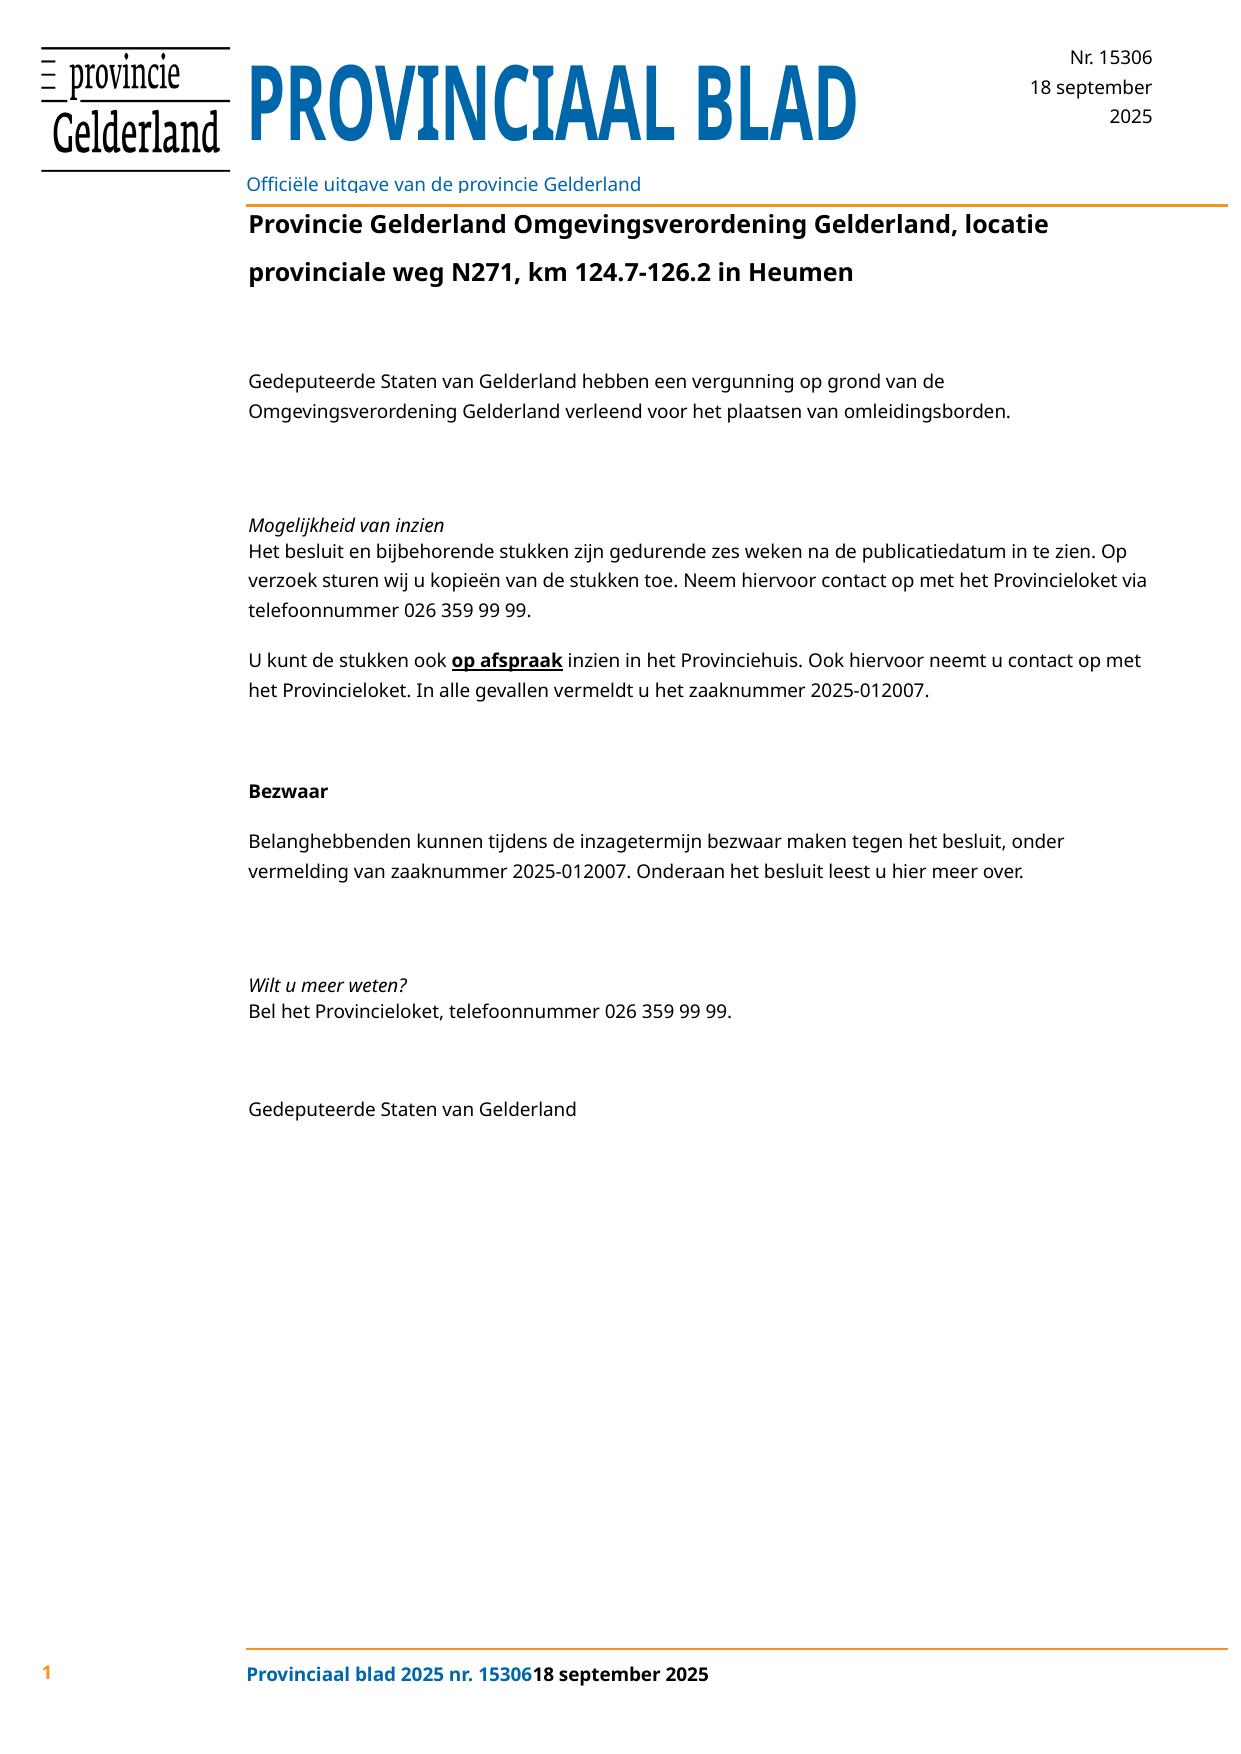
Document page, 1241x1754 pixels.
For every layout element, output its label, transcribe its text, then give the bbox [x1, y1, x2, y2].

text Mogelijkheid van inzien [248, 512, 1152, 538]
text U kunt de stukken ook op afspraak inzien in het Provinciehuis. Ook hiervoor neemt u contact op met het Provincieloket. In alle gevallen vermeldt u het zaaknummer 2025-012007. [248, 648, 1152, 703]
text Bezwaar [248, 778, 1152, 804]
text Bel het Provincieloket, telefoonnummer 026 359 99 99. [248, 998, 1152, 1024]
text Belanghebbenden kunnen tijdens de inzagetermijn bezwaar maken tegen het besluit, onder vermelding van zaaknummer 2025-012007. Onderaan het besluit leest u hier meer over. [248, 828, 1152, 884]
text Gedeputeerde Staten van Gelderland [248, 1096, 1152, 1122]
picture [41, 47, 231, 172]
text Wilt u meer weten? [248, 972, 1152, 998]
text Het besluit en bijbehorende stukken zijn gedurende zes weken na de publicatiedatum in te zien. Op verzoek sturen wij u kopieën van de stukken toe. Neem hiervoor contact op met het Provincieloket via telefoonnummer 026 359 99 99. [248, 538, 1152, 623]
text Gedeputeerde Staten van Gelderland hebben een vergunning op grond van de Omgevingsverordening Gelderland verleend voor het plaatsen van omleidingsborden. [248, 368, 1152, 424]
text Provincie Gelderland Omgevingsverordening Gelderland, locatie provinciale weg N271, km 124.7-126.2 in Heumen [248, 207, 1152, 288]
